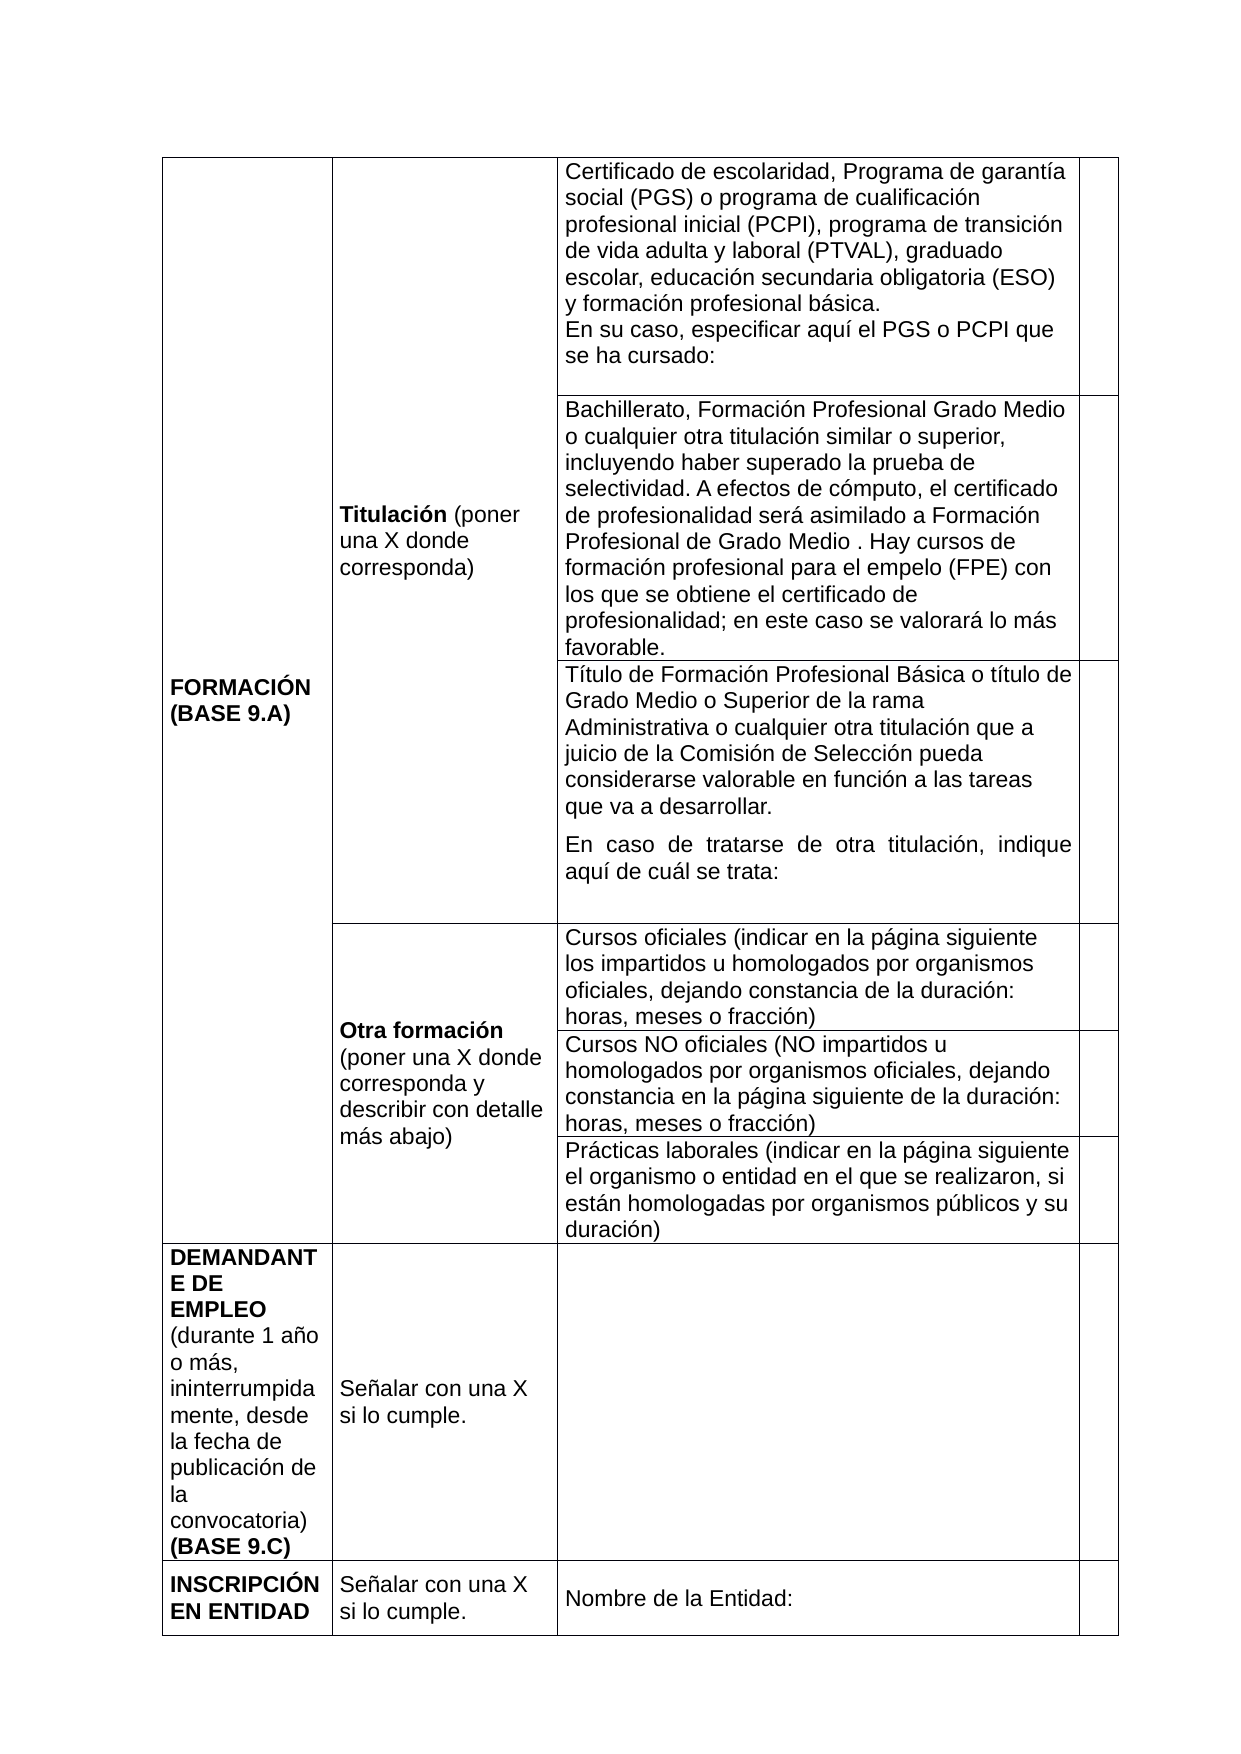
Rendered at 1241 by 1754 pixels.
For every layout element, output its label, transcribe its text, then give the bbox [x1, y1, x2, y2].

table_cell Cursos NO oficiales (NO impartidos u homologados por organismos oficiales, dejando constancia en la página siguiente de la duración: horas, meses o fracción) [558, 1031, 1079, 1136]
table_cell [1080, 1137, 1118, 1242]
table_cell [1080, 1244, 1118, 1560]
table_cell [558, 1244, 1079, 1560]
table_header FORMACIÓN (BASE 9.A) [163, 158, 332, 1242]
table_cell Señalar con una X si lo cumple. [333, 1244, 557, 1560]
table_cell [1080, 1561, 1118, 1635]
table_cell INSCRIPCIÓN EN ENTIDAD [163, 1561, 332, 1635]
table_cell Nombre de la Entidad: [558, 1561, 1079, 1635]
table_cell Cursos oficiales (indicar en la página siguiente los impartidos u homologados por organismos oficiales, dejando constancia de la duración: horas, meses o fracción) [558, 924, 1079, 1029]
table_cell [1080, 661, 1118, 923]
table_header Certificado de escolaridad, Programa de garantía social (PGS) o programa de cualificación profesional inicial (PCPI), programa de transición de vida adulta y laboral (PTVAL), graduado escolar, educación secundaria obligatoria (ESO) y formación profesional básica. En su caso, especificar aquí el PGS o PCPI que se ha cursado: [558, 158, 1079, 395]
table_cell [1080, 924, 1118, 1029]
table_cell Prácticas laborales (indicar en la página siguiente el organismo o entidad en el que se realizaron, si están homologadas por organismos públicos y su duración) [558, 1137, 1079, 1242]
table_header [1080, 158, 1118, 395]
table_cell DEMANDANTE DE EMPLEO (durante 1 año o más, ininterrumpidamente, desde la fecha de publicación de la convocatoria) (BASE 9.C) [163, 1244, 332, 1560]
table_cell [1080, 1031, 1118, 1136]
table_cell Señalar con una X si lo cumple. [333, 1561, 557, 1635]
table_header Titulación (poner una X donde corresponda) [333, 158, 557, 923]
table_cell Bachillerato, Formación Profesional Grado Medio o cualquier otra titulación similar o superior, incluyendo haber superado la prueba de selectividad. A efectos de cómputo, el certificado de profesionalidad será asimilado a Formación Profesional de Grado Medio . Hay cursos de formación profesional para el empelo (FPE) con los que se obtiene el certificado de profesionalidad; en este caso se valorará lo más favorable. [558, 396, 1079, 660]
table_cell Título de Formación Profesional Básica o título de Grado Medio o Superior de la rama Administrativa o cualquier otra titulación que a juicio de la Comisión de Selección pueda considerarse valorable en función a las tareas que va a desarrollar. En caso de tratarse de otra titulación, indique aquí de cuál se trata: [558, 661, 1079, 923]
table_cell [1080, 396, 1118, 660]
table_cell Otra formación (poner una X donde corresponda y describir con detalle más abajo) [333, 924, 557, 1242]
